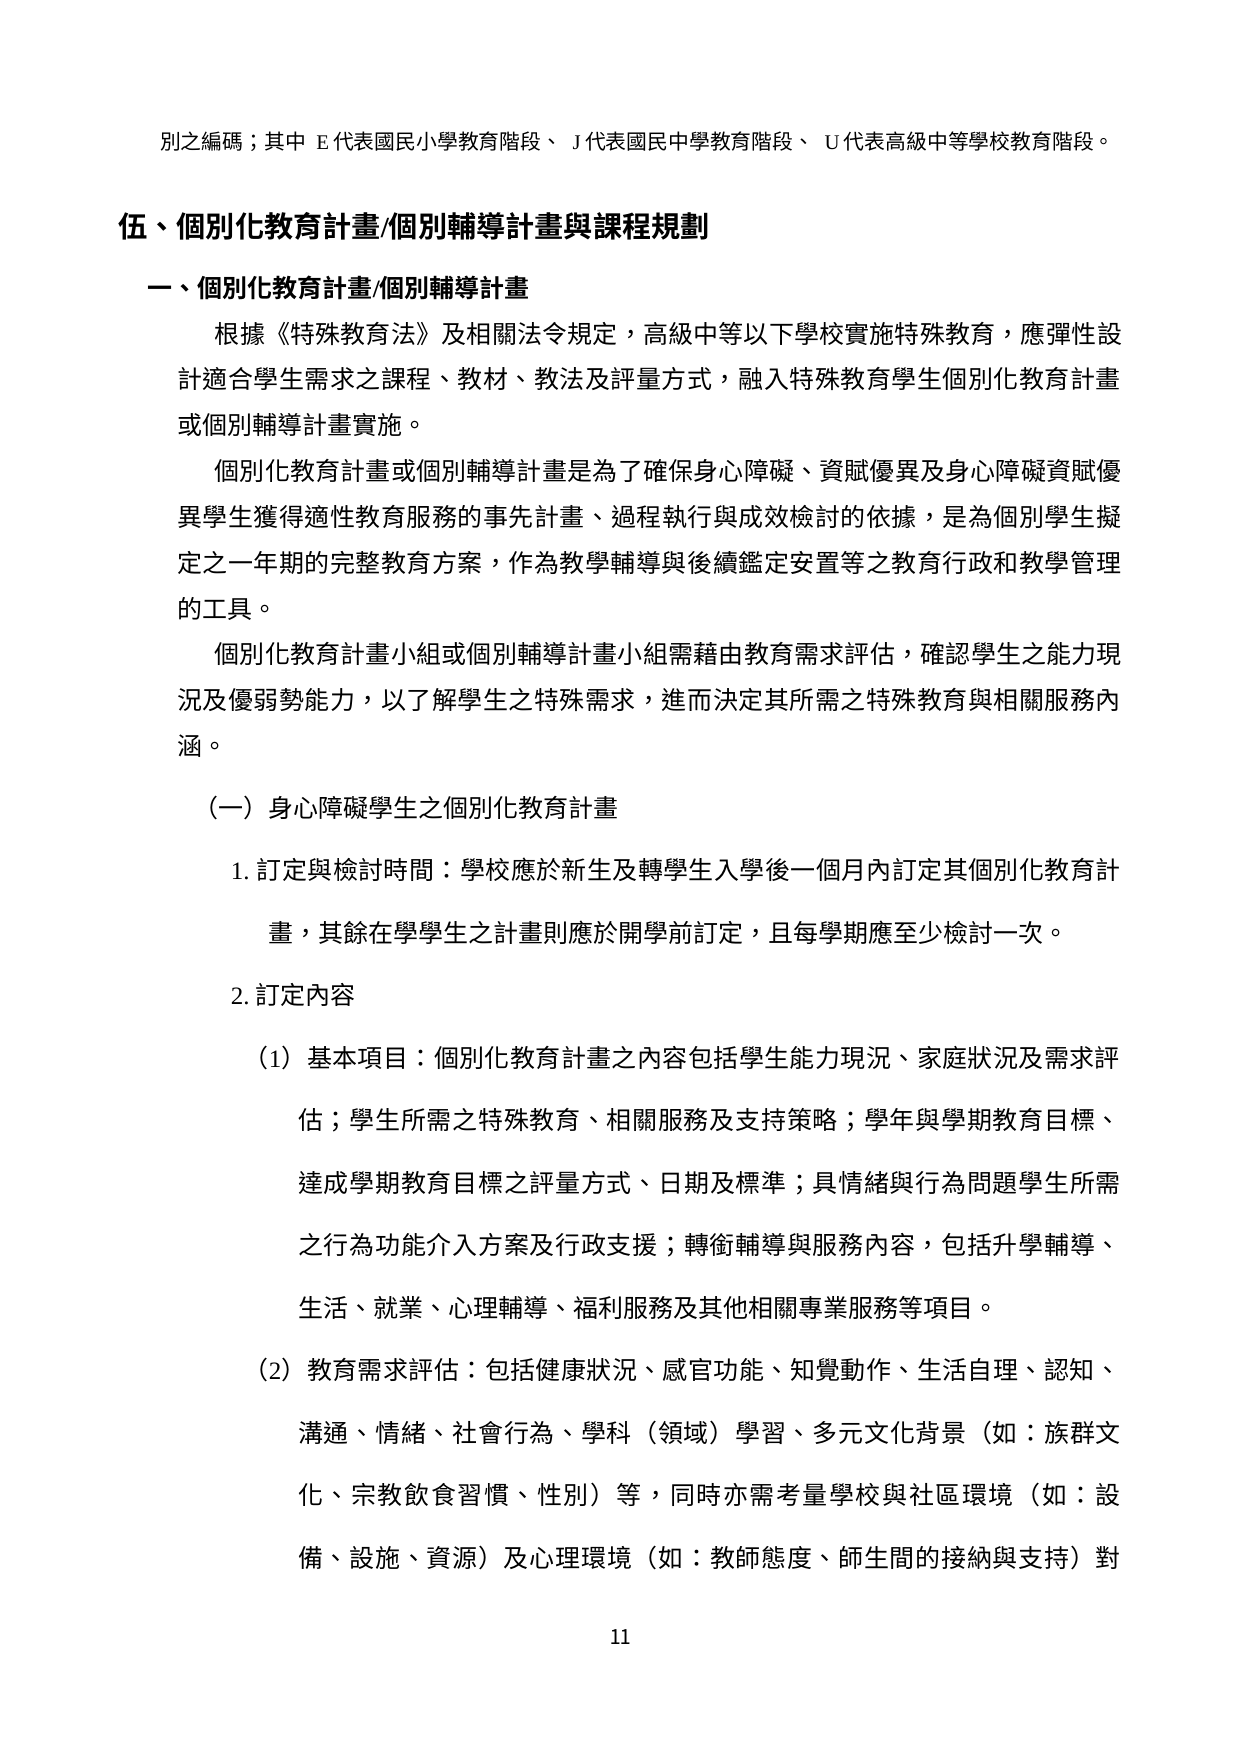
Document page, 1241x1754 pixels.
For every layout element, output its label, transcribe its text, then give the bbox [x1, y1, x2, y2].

text （1）基本項目：個別化教育計畫之內容包括學生能力現況、家庭狀況及需求評估；學生所需之特殊教育、相關服務及支持策略；學年與學期教育目標、達成學期教育目標之評量方式、日期及標準；具情緒與行為問題學生所需之行為功能介入方案及行政支援；轉銜輔導與服務內容，包括升學輔導、生活、就業、心理輔導、福利服務及其他相關專業服務等項目。 [243, 1015, 1122, 1327]
text 1. 訂定與檢討時間：學校應於新生及轉學生入學後一個月內訂定其個別化教育計畫，其餘在學學生之計畫則應於開學前訂定，且每學期應至少檢討一次。 [231, 827, 1122, 952]
text （2）教育需求評估：包括健康狀況、感官功能、知覺動作、生活自理、認知、溝通、情緒、社會行為、學科（領域）學習、多元文化背景（如：族群文化、宗教飲食習慣、性別）等，同時亦需考量學校與社區環境（如：設備、設施、資源）及心理環境（如：教師態度、師生間的接納與支持）對 [243, 1327, 1122, 1577]
text 別之編碼；其中 E代表國民小學教育階段、 J代表國民中學教育階段、 U代表高級中等學校教育階段。 [118, 119, 1122, 157]
text 2. 訂定內容 [231, 952, 1122, 1015]
subtitle 伍、個別化教育計畫/個別輔導計畫與課程規劃 [118, 183, 1122, 246]
text 根據《特殊教育法》及相關法令規定，高級中等以下學校實施特殊教育，應彈性設計適合學生需求之課程、教材、教法及評量方式，融入特殊教育學生個別化教育計畫或個別輔導計畫實施。 [177, 306, 1122, 444]
text 一、個別化教育計畫/個別輔導計畫 [118, 261, 1122, 306]
text 個別化教育計畫小組或個別輔導計畫小組需藉由教育需求評估，確認學生之能力現況及優弱勢能力，以了解學生之特殊需求，進而決定其所需之特殊教育與相關服務內涵。 [177, 627, 1122, 765]
text 個別化教育計畫或個別輔導計畫是為了確保身心障礙、資賦優異及身心障礙資賦優異學生獲得適性教育服務的事先計畫、過程執行與成效檢討的依據，是為個別學生擬定之一年期的完整教育方案，作為教學輔導與後續鑑定安置等之教育行政和教學管理的工具。 [177, 444, 1122, 627]
text （一）身心障礙學生之個別化教育計畫 [193, 765, 1122, 827]
